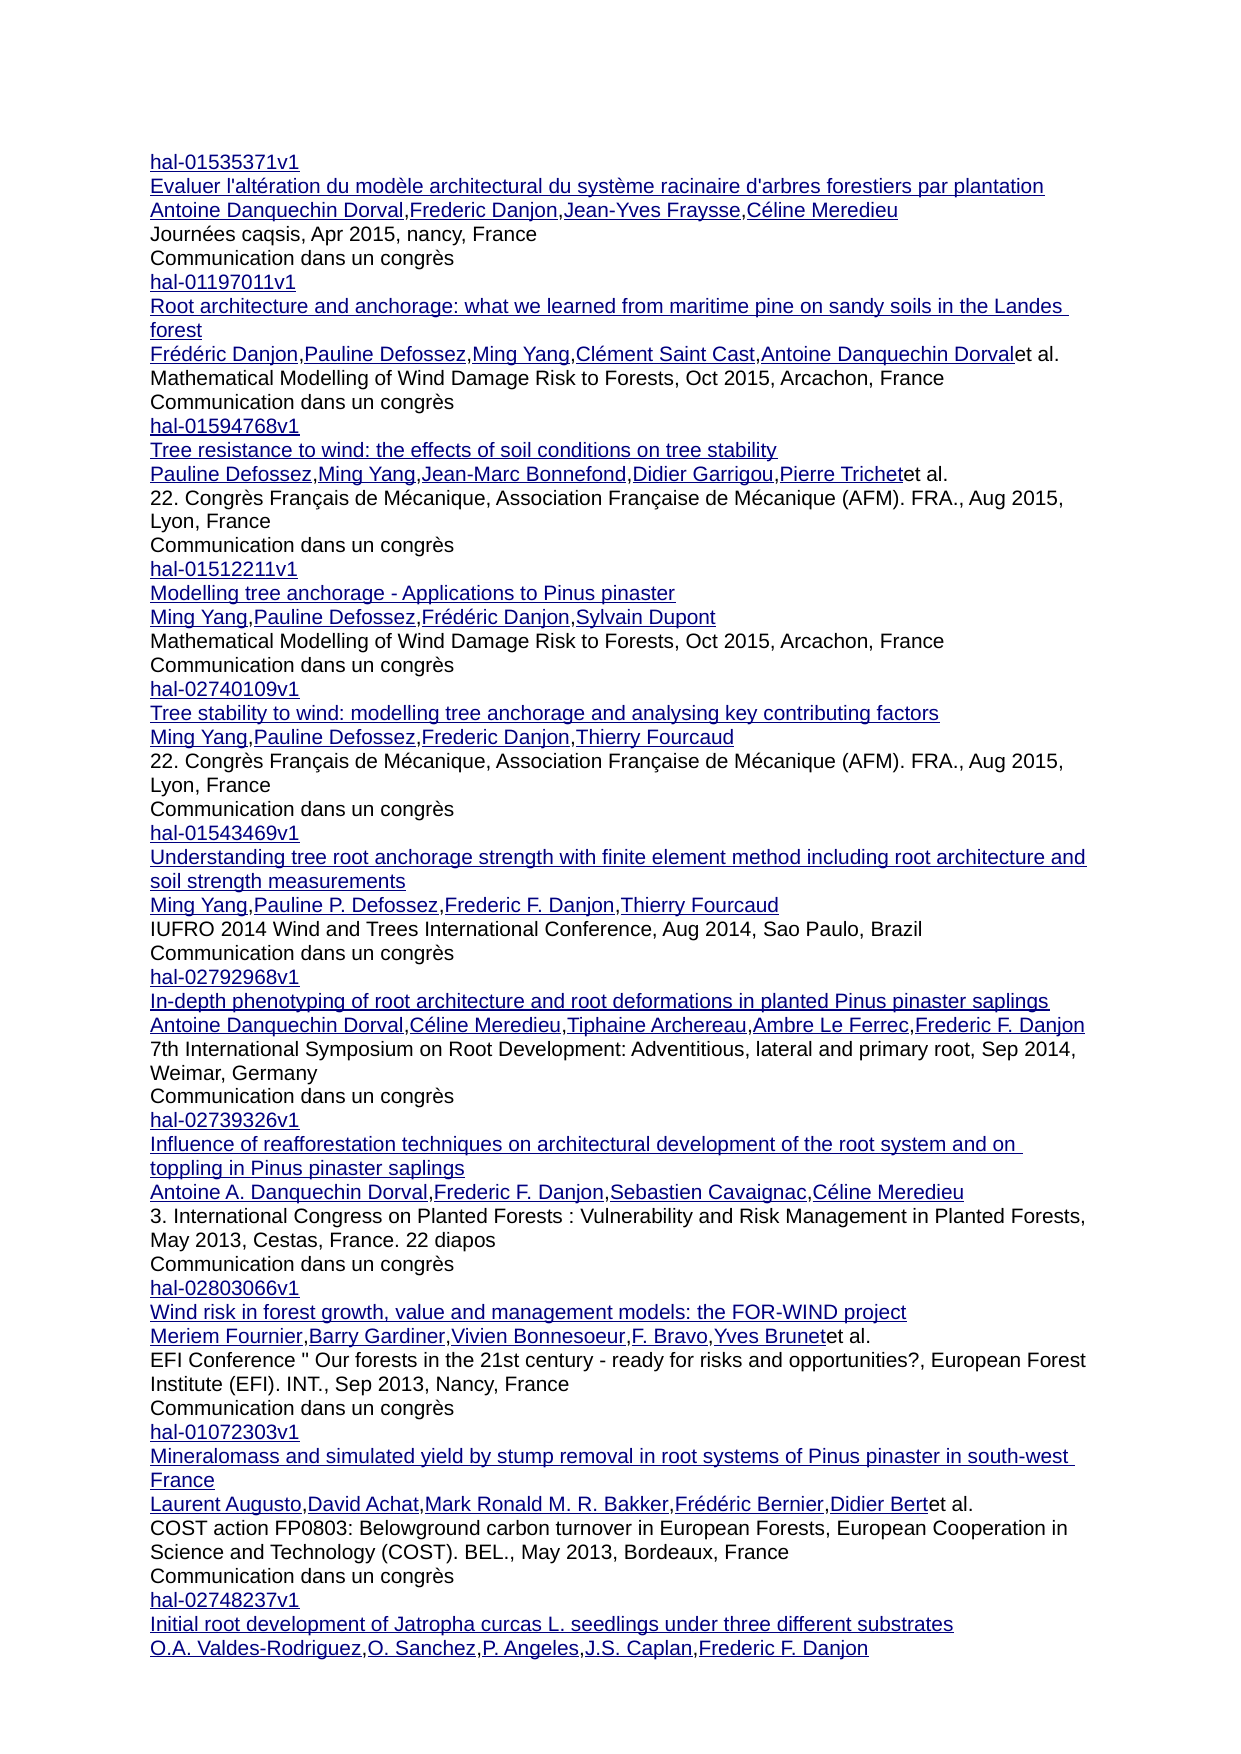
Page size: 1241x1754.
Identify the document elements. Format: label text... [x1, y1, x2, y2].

table_cell Wind risk in forest growth, value and management models: the FOR-WIND project Meriem Fournier,Barry Gardiner,Vivien Bonnesoeur,F. Bravo,Yves Brunetet al. EFI Conference " Our forests in the 21st century - ready for risks and opportunities?, European Forest Institute (EFI). INT., Sep 2013, Nancy, France Communication dans un congrès hal-01072303v1 [150, 1300, 1090, 1444]
table_cell Tree stability to wind: modelling tree anchorage and analysing key contributing factors Ming Yang,Pauline Defossez,Frederic Danjon,Thierry Fourcaud 22. Congrès Français de Mécanique, Association Française de Mécanique (AFM). FRA., Aug 2015, Lyon, France Communication dans un congrès hal-01543469v1 [150, 701, 1090, 845]
table_cell Initial root development of Jatropha curcas L. seedlings under three different substrates O.A. Valdes-Rodriguez,O. Sanchez,P. Angeles,J.S. Caplan,Frederic F. Danjon [150, 1611, 1090, 1659]
table_cell Root architecture and anchorage: what we learned from maritime pine on sandy soils in the Landes forest Frédéric Danjon,Pauline Defossez,Ming Yang,Clément Saint Cast,Antoine Danquechin Dorvalet al. Mathematical Modelling of Wind Damage Risk to Forests, Oct 2015, Arcachon, France Communication dans un congrès hal-01594768v1 [150, 294, 1090, 437]
table_cell Understanding tree root anchorage strength with finite element method including root architecture and soil strength measurements Ming Yang,Pauline P. Defossez,Frederic F. Danjon,Thierry Fourcaud IUFRO 2014 Wind and Trees International Conference, Aug 2014, Sao Paulo, Brazil Communication dans un congrès hal-02792968v1 [150, 845, 1090, 988]
table_cell Mineralomass and simulated yield by stump removal in root systems of Pinus pinaster in south-west France Laurent Augusto,David Achat,Mark Ronald M. R. Bakker,Frédéric Bernier,Didier Bertet al. COST action FP0803: Belowground carbon turnover in European Forests, European Cooperation in Science and Technology (COST). BEL., May 2013, Bordeaux, France Communication dans un congrès hal-02748237v1 [150, 1444, 1090, 1611]
table_cell Evaluer l'altération du modèle architectural du système racinaire d'arbres forestiers par plantation Antoine Danquechin Dorval,Frederic Danjon,Jean-Yves Fraysse,Céline Meredieu Journées caqsis, Apr 2015, nancy, France Communication dans un congrès hal-01197011v1 [150, 174, 1090, 294]
table_cell Modelling tree anchorage - Applications to Pinus pinaster Ming Yang,Pauline Defossez,Frédéric Danjon,Sylvain Dupont Mathematical Modelling of Wind Damage Risk to Forests, Oct 2015, Arcachon, France Communication dans un congrès hal-02740109v1 [150, 581, 1090, 701]
table_cell Influence of reafforestation techniques on architectural development of the root system and on toppling in Pinus pinaster saplings Antoine A. Danquechin Dorval,Frederic F. Danjon,Sebastien Cavaignac,Céline Meredieu 3. International Congress on Planted Forests : Vulnerability and Risk Management in Planted Forests, May 2013, Cestas, France. 22 diapos Communication dans un congrès hal-02803066v1 [150, 1132, 1090, 1300]
table_cell Tree resistance to wind: the effects of soil conditions on tree stability Pauline Defossez,Ming Yang,Jean-Marc Bonnefond,Didier Garrigou,Pierre Trichetet al. 22. Congrès Français de Mécanique, Association Française de Mécanique (AFM). FRA., Aug 2015, Lyon, France Communication dans un congrès hal-01512211v1 [150, 438, 1090, 581]
table_cell In-depth phenotyping of root architecture and root deformations in planted Pinus pinaster saplings Antoine Danquechin Dorval,Céline Meredieu,Tiphaine Archereau,Ambre Le Ferrec,Frederic F. Danjon 7th International Symposium on Root Development: Adventitious, lateral and primary root, Sep 2014, Weimar, Germany Communication dans un congrès hal-02739326v1 [150, 989, 1090, 1132]
table_cell hal-01535371v1 [150, 150, 1090, 174]
